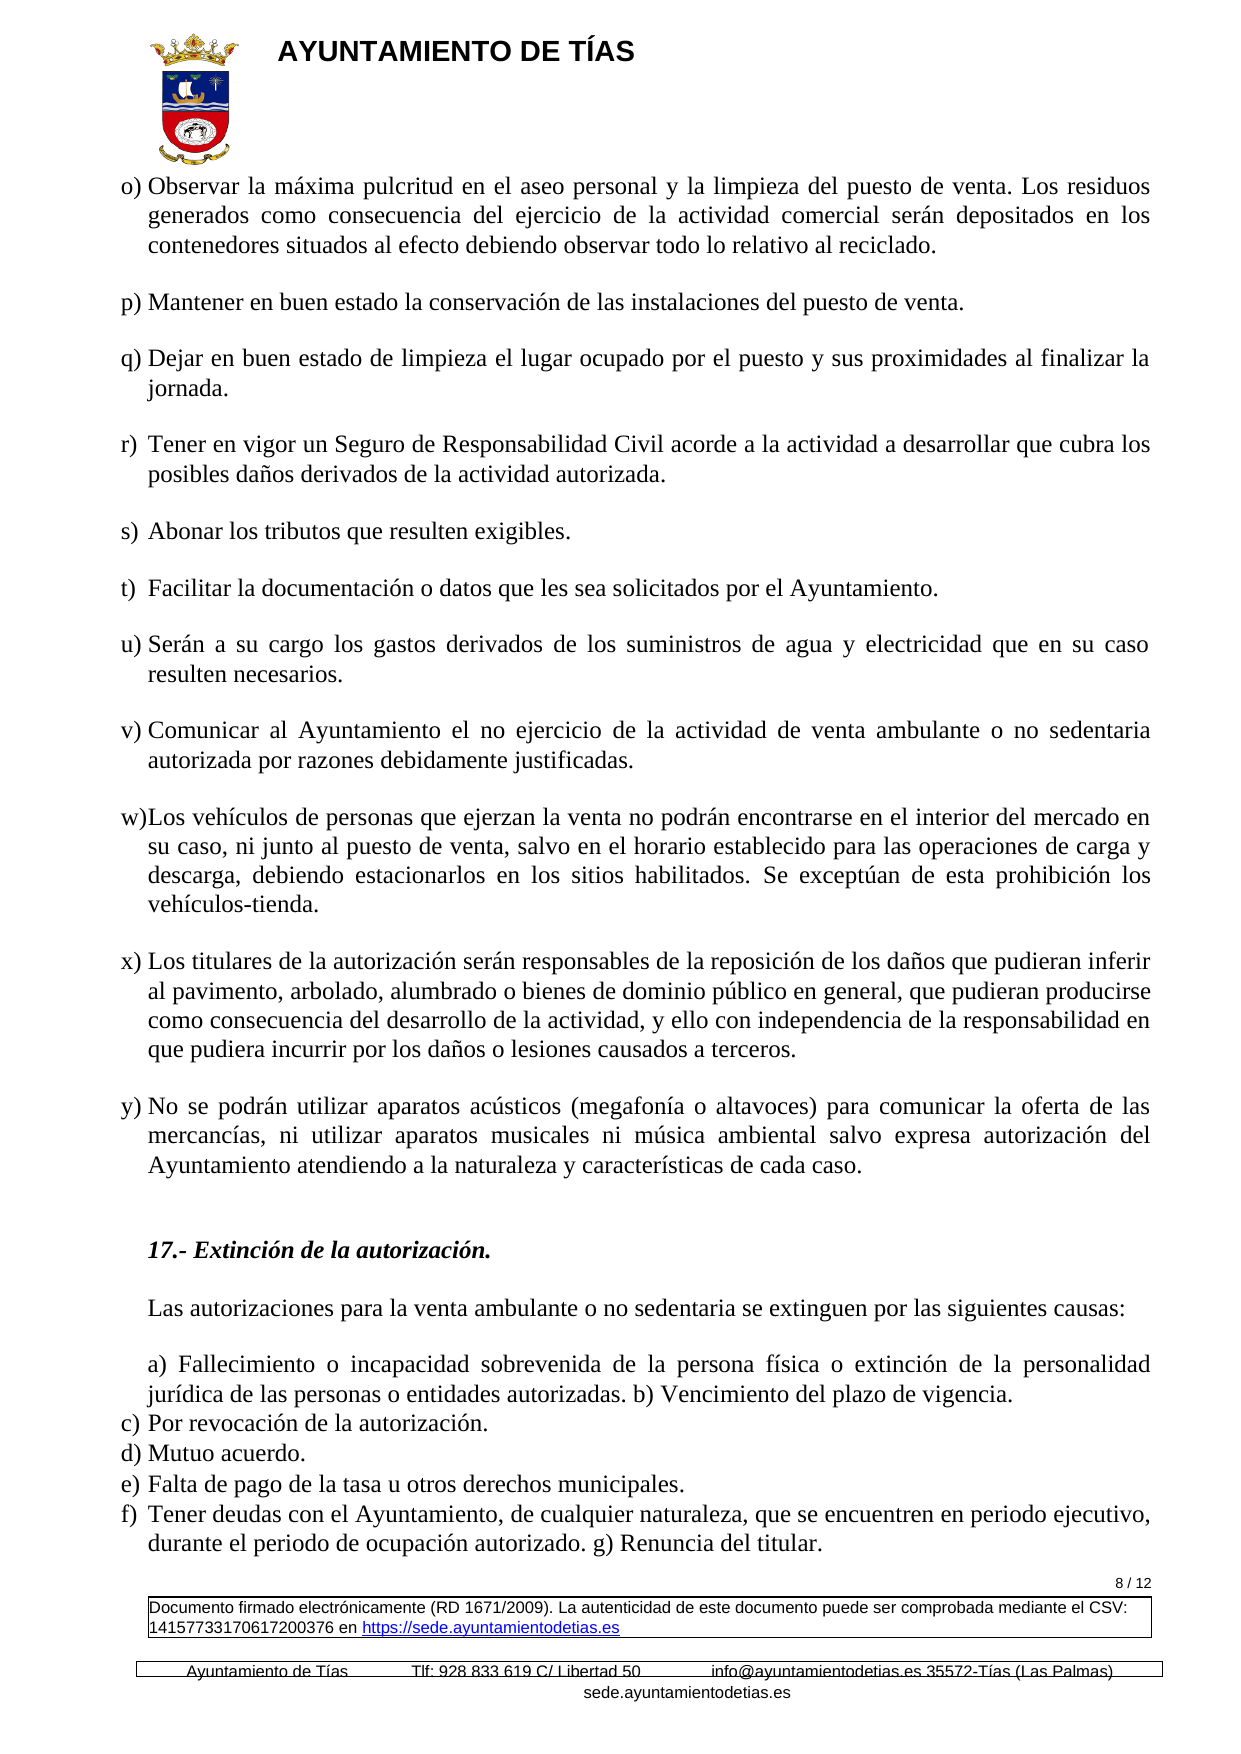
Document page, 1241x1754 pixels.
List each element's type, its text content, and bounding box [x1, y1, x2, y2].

list Dejar en buen estado de limpieza el lugar ocupado por el puesto y sus proximidades al finalizar la jornada. [121, 343, 1152, 401]
list Comunicar al Ayuntamiento el no ejercicio de la actividad de venta ambulante o no sedentaria autorizada por razones debidamente justificadas. [121, 716, 1152, 774]
list No se podrán utilizar aparatos acústicos (megafonía o altavoces) para comunicar la oferta de las mercancías, ni utilizar aparatos musicales ni música ambiental salvo expresa autorización del Ayuntamiento atendiendo a la naturaleza y características de cada caso. [121, 1091, 1152, 1178]
list Abonar los tributos que resulten exigibles. [121, 516, 1152, 544]
list Tener deudas con el Ayuntamiento, de cualquier naturaleza, que se encuentren en periodo ejecutivo, durante el periodo de ocupación autorizado. g) Renuncia del titular. [121, 1499, 1152, 1557]
list Observar la máxima pulcritud en el aseo personal y la limpieza del puesto de venta. Los residuos generados como consecuencia del ejercicio de la actividad comercial serán depositados en los contenedores situados al efecto debiendo observar todo lo relativo al reciclado. [121, 171, 1152, 258]
text a) Fallecimiento o incapacidad sobrevenida de la persona física o extinción de la personalidad jurídica de las personas o entidades autorizadas. b) Vencimiento del plazo de vigencia. [147, 1349, 1152, 1407]
text Las autorizaciones para la venta ambulante o no sedentaria se extinguen por las siguientes causas: [147, 1293, 1152, 1321]
list Tener en vigor un Seguro de Responsabilidad Civil acorde a la actividad a desarrollar que cubra los posibles daños derivados de la actividad autorizada. [121, 429, 1152, 488]
list Serán a su cargo los gastos derivados de los suministros de agua y electricidad que en su caso resulten necesarios. [121, 629, 1152, 687]
list Facilitar la documentación o datos que les sea solicitados por el Ayuntamiento. [121, 573, 1152, 601]
text 17.- Extinción de la autorización. [147, 1235, 1152, 1264]
list Los titulares de la autorización serán responsables de la reposición de los daños que pudieran inferir al pavimento, arbolado, alumbrado o bienes de dominio público en general, que pudieran producirse como consecuencia del desarrollo de la actividad, y ello con independencia de la responsabilidad en que pudiera incurrir por los daños o lesiones causados a terceros. [121, 946, 1152, 1063]
list Mantener en buen estado la conservación de las instalaciones del puesto de venta. [121, 287, 1152, 315]
list Mutuo acuerdo. [121, 1438, 1152, 1467]
list Los vehículos de personas que ejerzan la venta no podrán encontrarse en el interior del mercado en su caso, ni junto al puesto de venta, salvo en el horario establecido para las operaciones de carga y descarga, debiendo estacionarlos en los sitios habilitados. Se exceptúan de esta prohibición los vehículos-tienda. [121, 802, 1152, 918]
list Por revocación de la autorización. [121, 1408, 1152, 1437]
list Falta de pago de la tasa u otros derechos municipales. [121, 1469, 1152, 1498]
